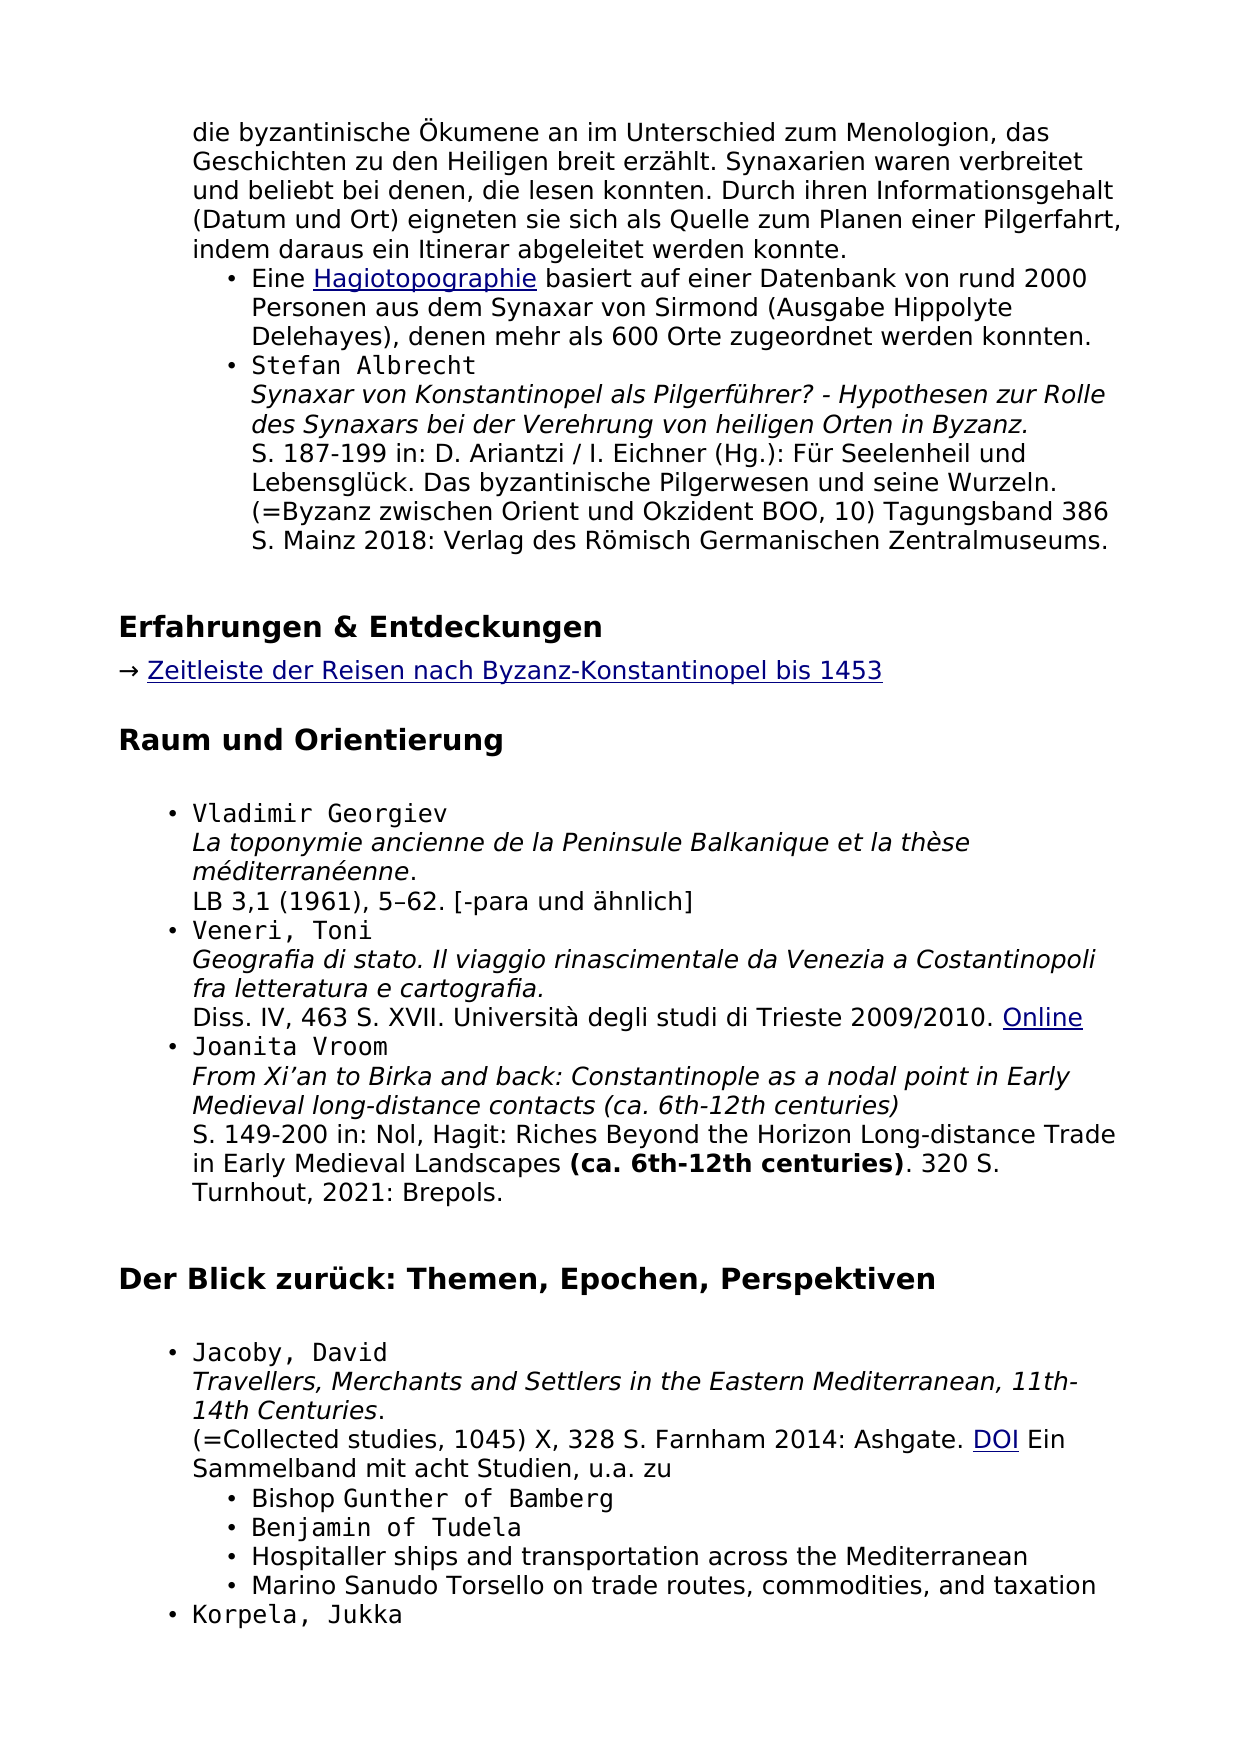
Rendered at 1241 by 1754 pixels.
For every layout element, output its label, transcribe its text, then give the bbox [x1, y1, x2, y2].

list Joanita Vroom From Xi’an to Birka and back: Constantinople as a nodal point in Early Medieval long-distance contacts (ca. 6th-12th centuries) S. 149-200 in: Nol, Hagit: Riches Beyond the Horizon Long-distance Trade in Early Medieval Landscapes (ca. 6th-12th centuries). 320 S. Turnhout, 2021: Brepols. [177, 1032, 1122, 1207]
list Vladimir Georgiev La toponymie ancienne de la Peninsule Balkanique et la thèse méditerranéenne. LB 3,1 (1961), 5–62. [-para und ähnlich] [177, 799, 1122, 916]
list Eine Hagiotopographie basiert auf einer Datenbank von rund 2000 Personen aus dem Synaxar von Sirmond (Ausgabe Hippolyte Delehayes), denen mehr als 600 Orte zugeordnet werden konnten. [236, 264, 1122, 351]
list Bishop Gunther of Bamberg [236, 1484, 1122, 1513]
list Veneri, Toni Geografia di stato. Il viaggio rinascimentale da Venezia a Costantinopoli fra letteratura e cartografia. Diss. IV, 463 S. XVII. Università degli studi di Trieste 2009/2010. Online [177, 916, 1122, 1032]
list Hospitaller ships and transportation across the Mediterranean [236, 1542, 1122, 1571]
list Benjamin of Tudela [236, 1513, 1122, 1542]
list Korpela, Jukka [177, 1600, 1122, 1629]
list Stefan Albrecht Synaxar von Konstantinopel als Pilgerführer? - Hypothesen zur Rolle des Synaxars bei der Verehrung von heiligen Orten in Byzanz. S. 187-199 in: D. Ariantzi / I. Eichner (Hg.): Für Seelenheil und Lebensglück. Das byzantinische Pilgerwesen und seine Wurzeln. (=Byzanz zwischen Orient und Okzident BOO, 10) Tagungsband 386 S. Mainz 2018: Verlag des Römisch Germanischen Zentralmuseums. [236, 351, 1122, 556]
text → Zeitleiste der Reisen nach Byzanz-Konstantinopel bis 1453 [118, 657, 1122, 686]
list die byzantinische Ökumene an im Unterschied zum Menologion, das Geschichten zu den Heiligen breit erzählt. Synaxarien waren verbreitet und beliebt bei denen, die lesen konnten. Durch ihren Informationsgehalt (Datum und Ort) eigneten sie sich als Quelle zum Planen einer Pilgerfahrt, indem daraus ein Itinerar abgeleitet werden konnte. [177, 118, 1122, 264]
subtitle Erfahrungen & Entdeckungen [118, 610, 1122, 644]
list Marino Sanudo Torsello on trade routes, commodities, and taxation [236, 1571, 1122, 1600]
list Jacoby, David Travellers, Merchants and Settlers in the Eastern Mediterranean, 11th-14th Centuries. (=Collected studies, 1045) X, 328 S. Farnham 2014: Ashgate. DOI Ein Sammelband mit acht Studien, u.a. zu [177, 1338, 1122, 1484]
subtitle Raum und Orientierung [118, 723, 1122, 757]
subtitle Der Blick zurück: Themen, Epochen, Perspektiven [118, 1262, 1122, 1296]
